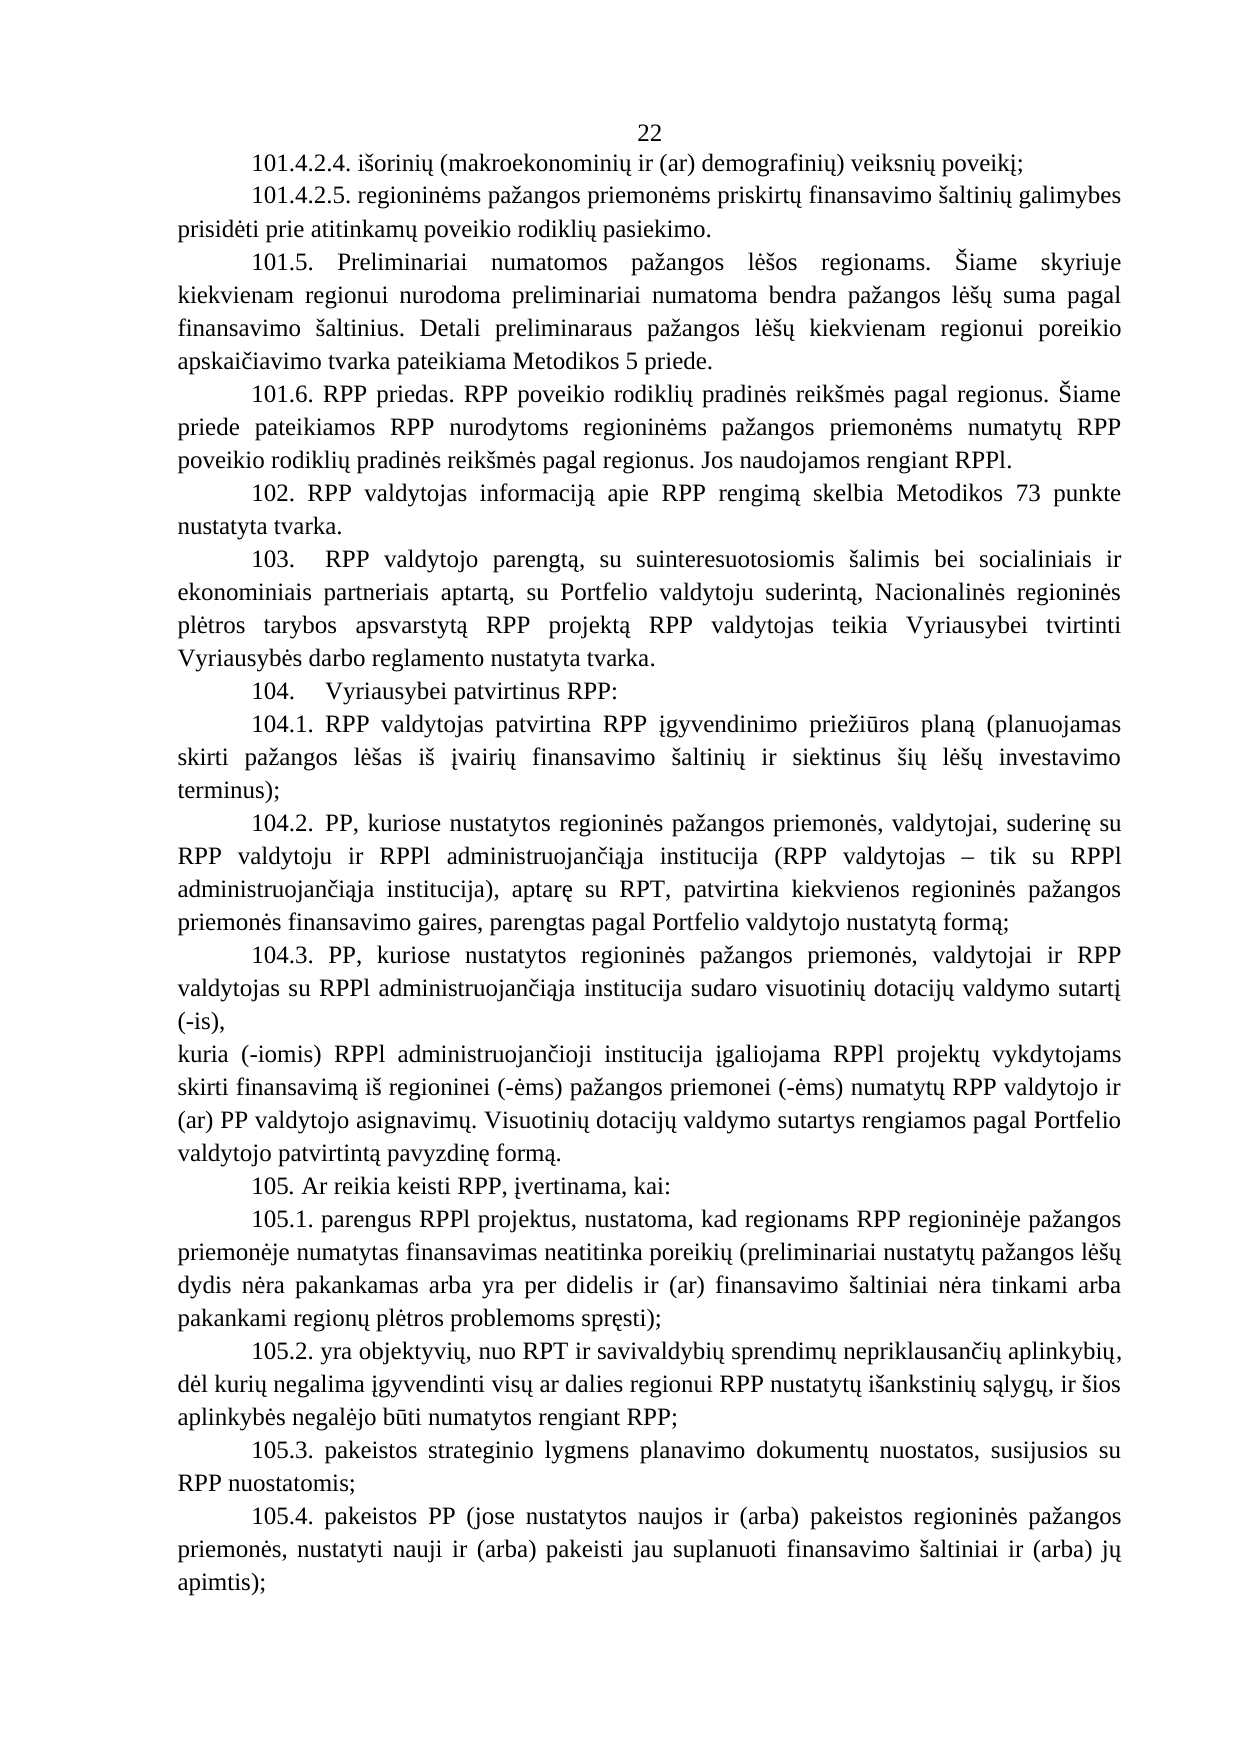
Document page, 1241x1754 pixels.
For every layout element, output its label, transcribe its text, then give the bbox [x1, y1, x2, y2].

text 104. Vyriausybei patvirtinus RPP: [177, 676, 1122, 705]
text 104.3. PP, kuriose nustatytos regioninės pažangos priemonės, valdytojai ir RPP valdytojas su RPPl administruojančiąja institucija sudaro visuotinių dotacijų valdymo sutartį (-is), kuria (-iomis) RPPl administruojančioji institucija įgaliojama RPPl projektų vykdytojams skirti finansavimą iš regioninei (-ėms) pažangos priemonei (-ėms) numatytų RPP valdytojo ir (ar) PP valdytojo asignavimų. Visuotinių dotacijų valdymo sutartys rengiamos pagal Portfelio valdytojo patvirtintą pavyzdinę formą. [177, 940, 1122, 1167]
text 103. RPP valdytojo parengtą, su suinteresuotosiomis šalimis bei socialiniais ir ekonominiais partneriais aptartą, su Portfelio valdytoju suderintą, Nacionalinės regioninės plėtros tarybos apsvarstytą RPP projektą RPP valdytojas teikia Vyriausybei tvirtinti Vyriausybės darbo reglamento nustatyta tvarka. [177, 544, 1122, 672]
text 105.2. yra objektyvių, nuo RPT ir savivaldybių sprendimų nepriklausančių aplinkybių, dėl kurių negalima įgyvendinti visų ar dalies regionui RPP nustatytų išankstinių sąlygų, ir šios aplinkybės negalėjo būti numatytos rengiant RPP; [177, 1336, 1122, 1431]
text 105.4. pakeistos PP (jose nustatytos naujos ir (arba) pakeistos regioninės pažangos priemonės, nustatyti nauji ir (arba) pakeisti jau suplanuoti finansavimo šaltiniai ir (arba) jų apimtis); [177, 1501, 1122, 1596]
text 102. RPP valdytojas informaciją apie RPP rengimą skelbia Metodikos 73 punkte nustatyta tvarka. [177, 478, 1122, 539]
text 101.6. RPP priedas. RPP poveikio rodiklių pradinės reikšmės pagal regionus. Šiame priede pateikiamos RPP nurodytoms regioninėms pažangos priemonėms numatytų RPP poveikio rodiklių pradinės reikšmės pagal regionus. Jos naudojamos rengiant RPPl. [177, 379, 1122, 473]
text 101.4.2.5. regioninėms pažangos priemonėms priskirtų finansavimo šaltinių galimybes prisidėti prie atitinkamų poveikio rodiklių pasiekimo. [177, 181, 1122, 242]
text 105.1. parengus RPPl projektus, nustatoma, kad regionams RPP regioninėje pažangos priemonėje numatytas finansavimas neatitinka poreikių (preliminariai nustatytų pažangos lėšų dydis nėra pakankamas arba yra per didelis ir (ar) finansavimo šaltiniai nėra tinkami arba pakankami regionų plėtros problemoms spręsti); [177, 1204, 1122, 1332]
text 101.5. Preliminariai numatomos pažangos lėšos regionams. Šiame skyriuje kiekvienam regionui nurodoma preliminariai numatoma bendra pažangos lėšų suma pagal finansavimo šaltinius. Detali preliminaraus pažangos lėšų kiekvienam regionui poreikio apskaičiavimo tvarka pateikiama Metodikos 5 priede. [177, 247, 1122, 374]
text 104.2. PP, kuriose nustatytos regioninės pažangos priemonės, valdytojai, suderinę su RPP valdytoju ir RPPl administruojančiąja institucija (RPP valdytojas – tik su RPPl administruojančiąja institucija), aptarę su RPT, patvirtina kiekvienos regioninės pažangos priemonės finansavimo gaires, parengtas pagal Portfelio valdytojo nustatytą formą; [177, 808, 1122, 936]
text 105. Ar reikia keisti RPP, įvertinama, kai: [177, 1171, 1122, 1200]
text 104.1. RPP valdytojas patvirtina RPP įgyvendinimo priežiūros planą (planuojamas skirti pažangos lėšas iš įvairių finansavimo šaltinių ir siektinus šių lėšų investavimo terminus); [177, 709, 1122, 804]
text 105.3. pakeistos strateginio lygmens planavimo dokumentų nuostatos, susijusios su RPP nuostatomis; [177, 1435, 1122, 1497]
text 101.4.2.4. išorinių (makroekonominių ir (ar) demografinių) veiksnių poveikį; [177, 148, 1122, 176]
